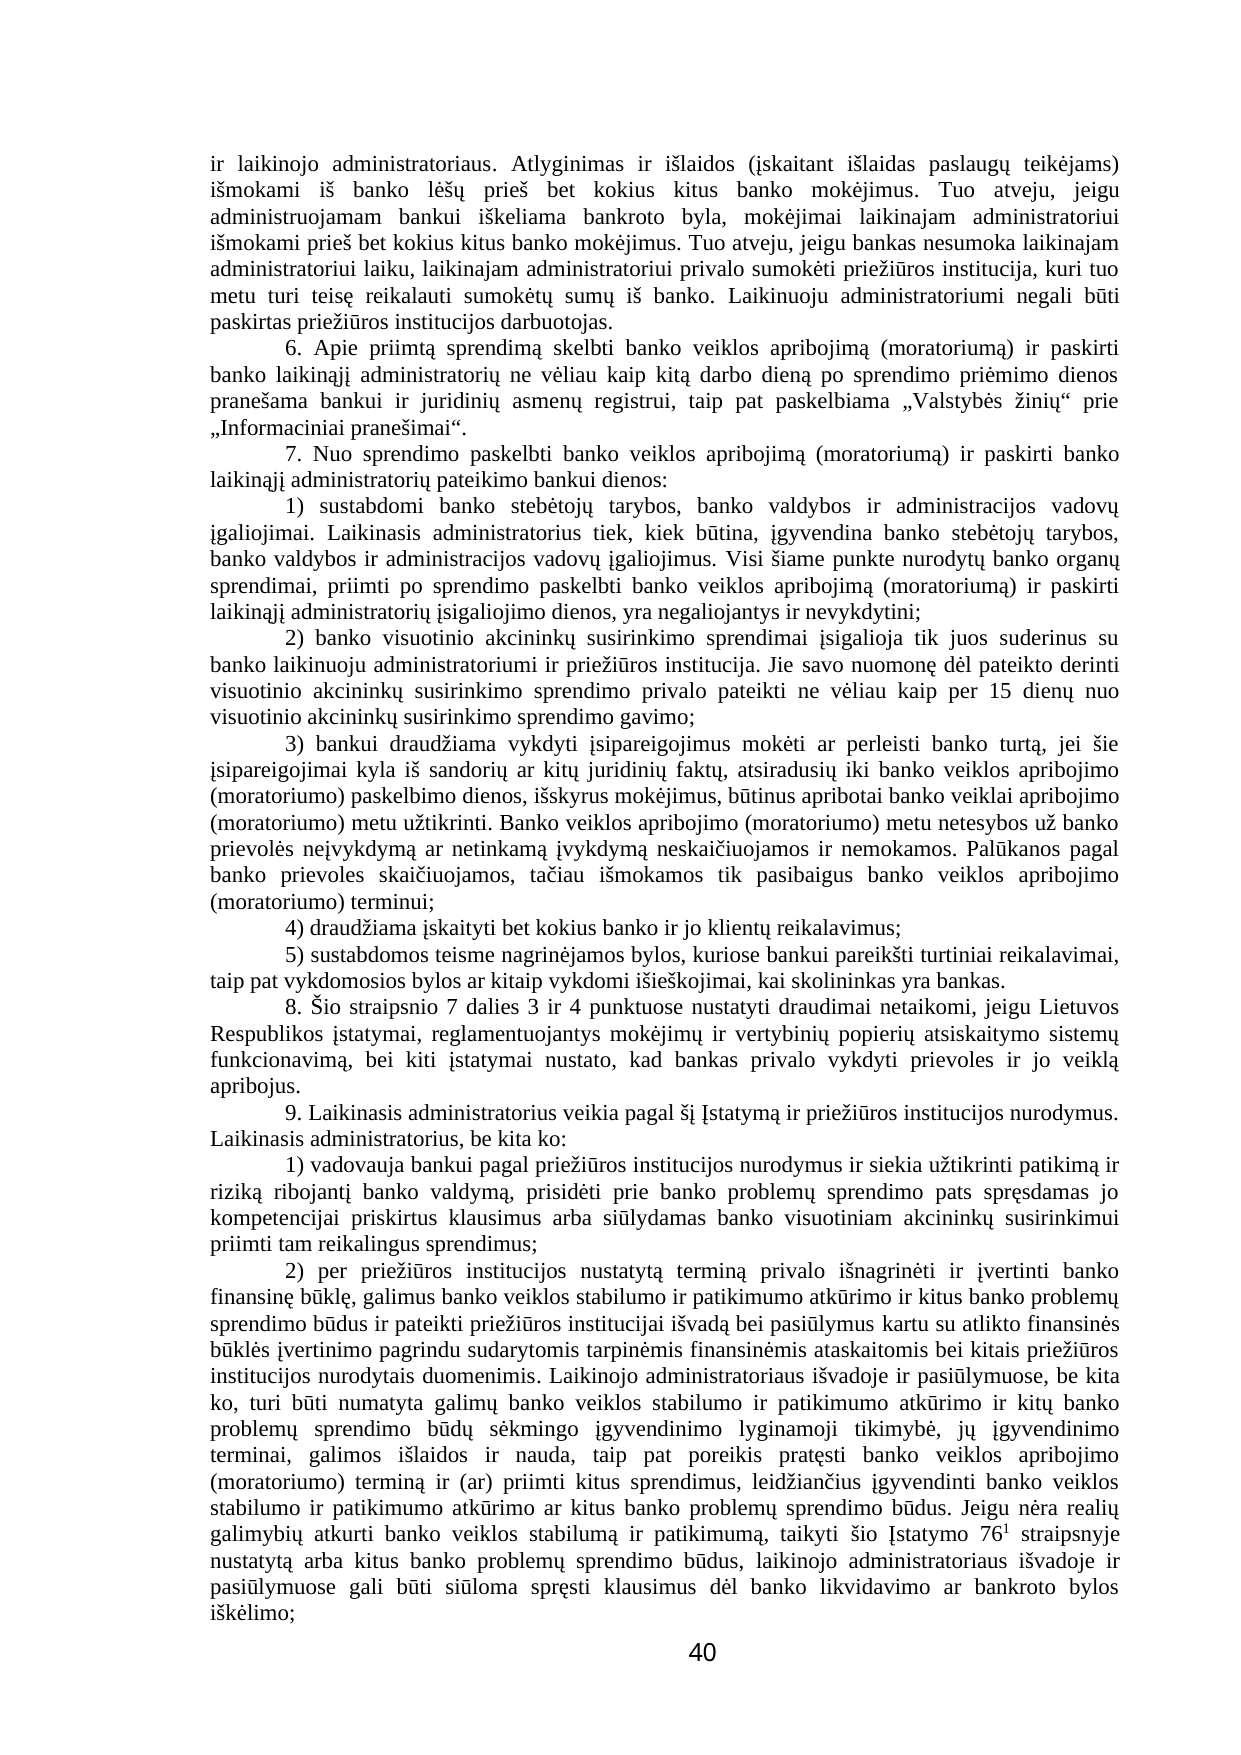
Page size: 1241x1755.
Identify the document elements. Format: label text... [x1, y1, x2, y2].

text 1) sustabdomi banko stebėtojų tarybos, banko valdybos ir administracijos vadovų įgaliojimai. Laikinasis administratorius tiek, kiek būtina, įgyvendina banko stebėtojų tarybos, banko valdybos ir administracijos vadovų įgaliojimus. Visi šiame punkte nurodytų banko organų sprendimai, priimti po sprendimo paskelbti banko veiklos apribojimą (moratoriumą) ir paskirti laikinąjį administratorių įsigaliojimo dienos, yra negaliojantys ir nevykdytini; [210, 493, 1120, 624]
text 2) per priežiūros institucijos nustatytą terminą privalo išnagrinėti ir įvertinti banko finansinę būklę, galimus banko veiklos stabilumo ir patikimumo atkūrimo ir kitus banko problemų sprendimo būdus ir pateikti priežiūros institucijai išvadą bei pasiūlymus kartu su atlikto finansinės būklės įvertinimo pagrindu sudarytomis tarpinėmis finansinėmis ataskaitomis bei kitais priežiūros institucijos nurodytais duomenimis. Laikinojo administratoriaus išvadoje ir pasiūlymuose, be kita ko, turi būti numatyta galimų banko veiklos stabilumo ir patikimumo atkūrimo ir kitų banko problemų sprendimo būdų sėkmingo įgyvendinimo lyginamoji tikimybė, jų įgyvendinimo terminai, galimos išlaidos ir nauda, taip pat poreikis pratęsti banko veiklos apribojimo (moratoriumo) terminą ir (ar) priimti kitus sprendimus, leidžiančius įgyvendinti banko veiklos stabilumo ir patikimumo atkūrimo ar kitus banko problemų sprendimo būdus. Jeigu nėra realių galimybių atkurti banko veiklos stabilumą ir patikimumą, taikyti šio Įstatymo 761 straipsnyje nustatytą arba kitus banko problemų sprendimo būdus, laikinojo administratoriaus išvadoje ir pasiūlymuose gali būti siūloma spręsti klausimus dėl banko likvidavimo ar bankroto bylos iškėlimo; [210, 1257, 1120, 1626]
text ir laikinojo administratoriaus. Atlyginimas ir išlaidos (įskaitant išlaidas paslaugų teikėjams) išmokami iš banko lėšų prieš bet kokius kitus banko mokėjimus. Tuo atveju, jeigu administruojamam bankui iškeliama bankroto byla, mokėjimai laikinajam administratoriui išmokami prieš bet kokius kitus banko mokėjimus. Tuo atveju, jeigu bankas nesumoka laikinajam administratoriui laiku, laikinajam administratoriui privalo sumokėti priežiūros institucija, kuri tuo metu turi teisę reikalauti sumokėtų sumų iš banko. Laikinuoju administratoriumi negali būti paskirtas priežiūros institucijos darbuotojas. [210, 150, 1120, 334]
text 4) draudžiama įskaityti bet kokius banko ir jo klientų reikalavimus; [210, 914, 1120, 941]
text 5) sustabdomos teisme nagrinėjamos bylos, kuriose bankui pareikšti turtiniai reikalavimai, taip pat vykdomosios bylos ar kitaip vykdomi išieškojimai, kai skolininkas yra bankas. [210, 941, 1120, 993]
text 2) banko visuotinio akcininkų susirinkimo sprendimai įsigalioja tik juos suderinus su banko laikinuoju administratoriumi ir priežiūros institucija. Jie savo nuomonę dėl pateikto derinti visuotinio akcininkų susirinkimo sprendimo privalo pateikti ne vėliau kaip per 15 dienų nuo visuotinio akcininkų susirinkimo sprendimo gavimo; [210, 624, 1120, 730]
text 6. Apie priimtą sprendimą skelbti banko veiklos apribojimą (moratoriumą) ir paskirti banko laikinąjį administratorių ne vėliau kaip kitą darbo dieną po sprendimo priėmimo dienos pranešama bankui ir juridinių asmenų registrui, taip pat paskelbiama „Valstybės žinių“ prie „Informaciniai pranešimai“. [210, 334, 1120, 440]
text 8. Šio straipsnio 7 dalies 3 ir 4 punktuose nustatyti draudimai netaikomi, jeigu Lietuvos Respublikos įstatymai, reglamentuojantys mokėjimų ir vertybinių popierių atsiskaitymo sistemų funkcionavimą, bei kiti įstatymai nustato, kad bankas privalo vykdyti prievoles ir jo veiklą apribojus. [210, 993, 1120, 1099]
text 9. Laikinasis administratorius veikia pagal šį Įstatymą ir priežiūros institucijos nurodymus. Laikinasis administratorius, be kita ko: [210, 1099, 1120, 1151]
text 1) vadovauja bankui pagal priežiūros institucijos nurodymus ir siekia užtikrinti patikimą ir riziką ribojantį banko valdymą, prisidėti prie banko problemų sprendimo pats spręsdamas jo kompetencijai priskirtus klausimus arba siūlydamas banko visuotiniam akcininkų susirinkimui priimti tam reikalingus sprendimus; [210, 1151, 1120, 1257]
text 7. Nuo sprendimo paskelbti banko veiklos apribojimą (moratoriumą) ir paskirti banko laikinąjį administratorių pateikimo bankui dienos: [210, 440, 1120, 493]
text 3) bankui draudžiama vykdyti įsipareigojimus mokėti ar perleisti banko turtą, jei šie įsipareigojimai kyla iš sandorių ar kitų juridinių faktų, atsiradusių iki banko veiklos apribojimo (moratoriumo) paskelbimo dienos, išskyrus mokėjimus, būtinus apribotai banko veiklai apribojimo (moratoriumo) metu užtikrinti. Banko veiklos apribojimo (moratoriumo) metu netesybos už banko prievolės neįvykdymą ar netinkamą įvykdymą neskaičiuojamos ir nemokamos. Palūkanos pagal banko prievoles skaičiuojamos, tačiau išmokamos tik pasibaigus banko veiklos apribojimo (moratoriumo) terminui; [210, 730, 1120, 914]
